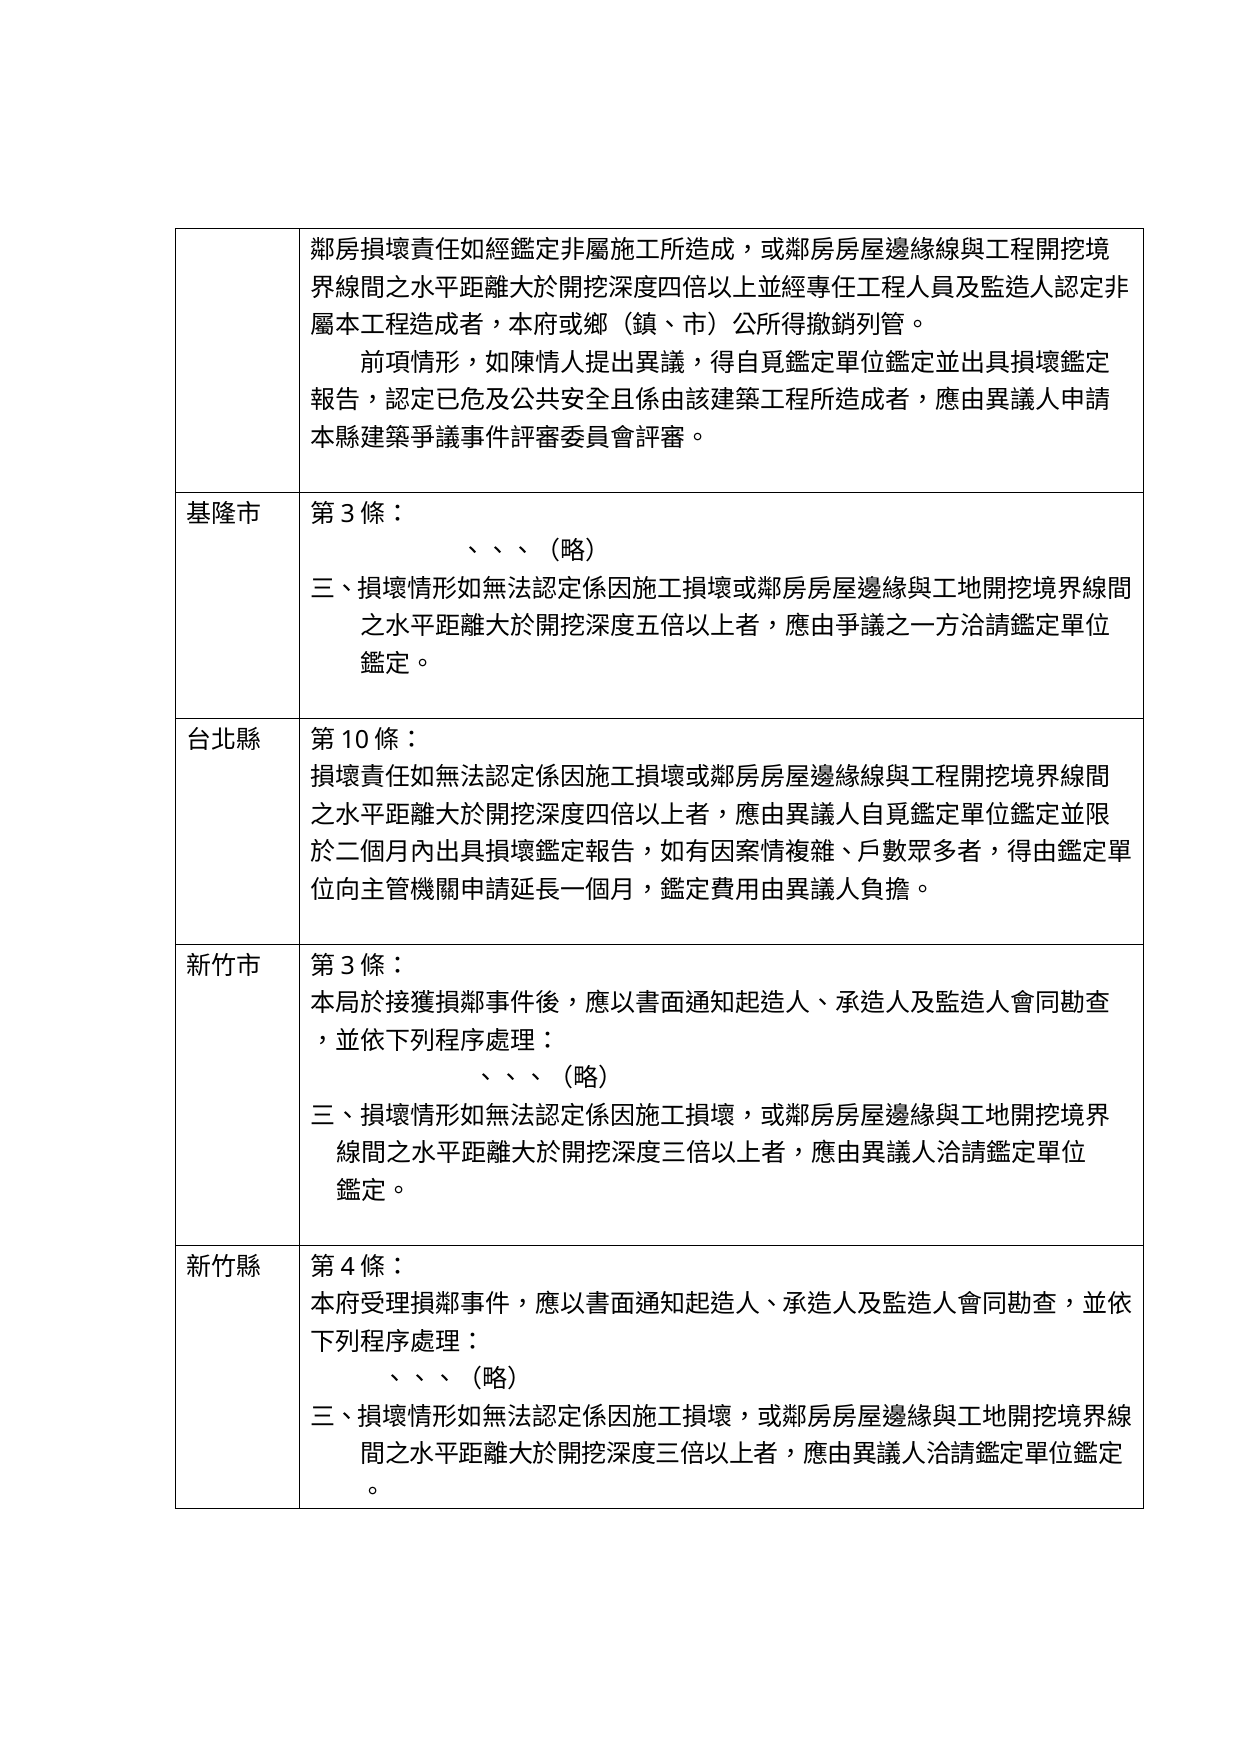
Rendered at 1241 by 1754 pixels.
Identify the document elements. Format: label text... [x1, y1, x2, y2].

table_cell 鄰房損壞責任如經鑑定非屬施工所造成，或鄰房房屋邊緣線與工程開挖境界線間之水平距離大於開挖深度四倍以上並經專任工程人員及監造人認定非屬本工程造成者，本府或鄉（鎮、市）公所得撤銷列管。 前項情形，如陳情人提出異議，得自覓鑑定單位鑑定並出具損壞鑑定報告，認定已危及公共安全且係由該建築工程所造成者，應由異議人申請本縣建築爭議事件評審委員會評審。 [300, 229, 1143, 492]
table_cell 第3條： 本局於接獲損鄰事件後，應以書面通知起造人、承造人及監造人會同勘查 ，並依下列程序處理： 、、、（略） 三、損壞情形如無法認定係因施工損壞，或鄰房房屋邊緣與工地開挖境界 線間之水平距離大於開挖深度三倍以上者，應由異議人洽請鑑定單位 鑑定。 [300, 945, 1143, 1245]
table_cell 新竹市 [176, 945, 299, 1245]
table_cell 基隆市 [176, 493, 299, 718]
table_cell [176, 229, 299, 492]
table_cell 新竹縣 [176, 1246, 299, 1508]
table_cell 第10條： 損壞責任如無法認定係因施工損壞或鄰房房屋邊緣線與工程開挖境界線間之水平距離大於開挖深度四倍以上者，應由異議人自覓鑑定單位鑑定並限於二個月內出具損壞鑑定報告，如有因案情複雜、戶數眾多者，得由鑑定單位向主管機關申請延長一個月，鑑定費用由異議人負擔。 [300, 719, 1143, 944]
table_cell 台北縣 [176, 719, 299, 944]
table_cell 第3條： 、、、（略） 三、損壞情形如無法認定係因施工損壞或鄰房房屋邊緣與工地開挖境界線間之水平距離大於開挖深度五倍以上者，應由爭議之一方洽請鑑定單位鑑定。 [300, 493, 1143, 718]
table_cell 第4條： 本府受理損鄰事件，應以書面通知起造人、承造人及監造人會同勘查，並依下列程序處理： 、、、（略） 三、損壞情形如無法認定係因施工損壞，或鄰房房屋邊緣與工地開挖境界線間之水平距離大於開挖深度三倍以上者，應由異議人洽請鑑定單位鑑定。 [300, 1246, 1143, 1508]
